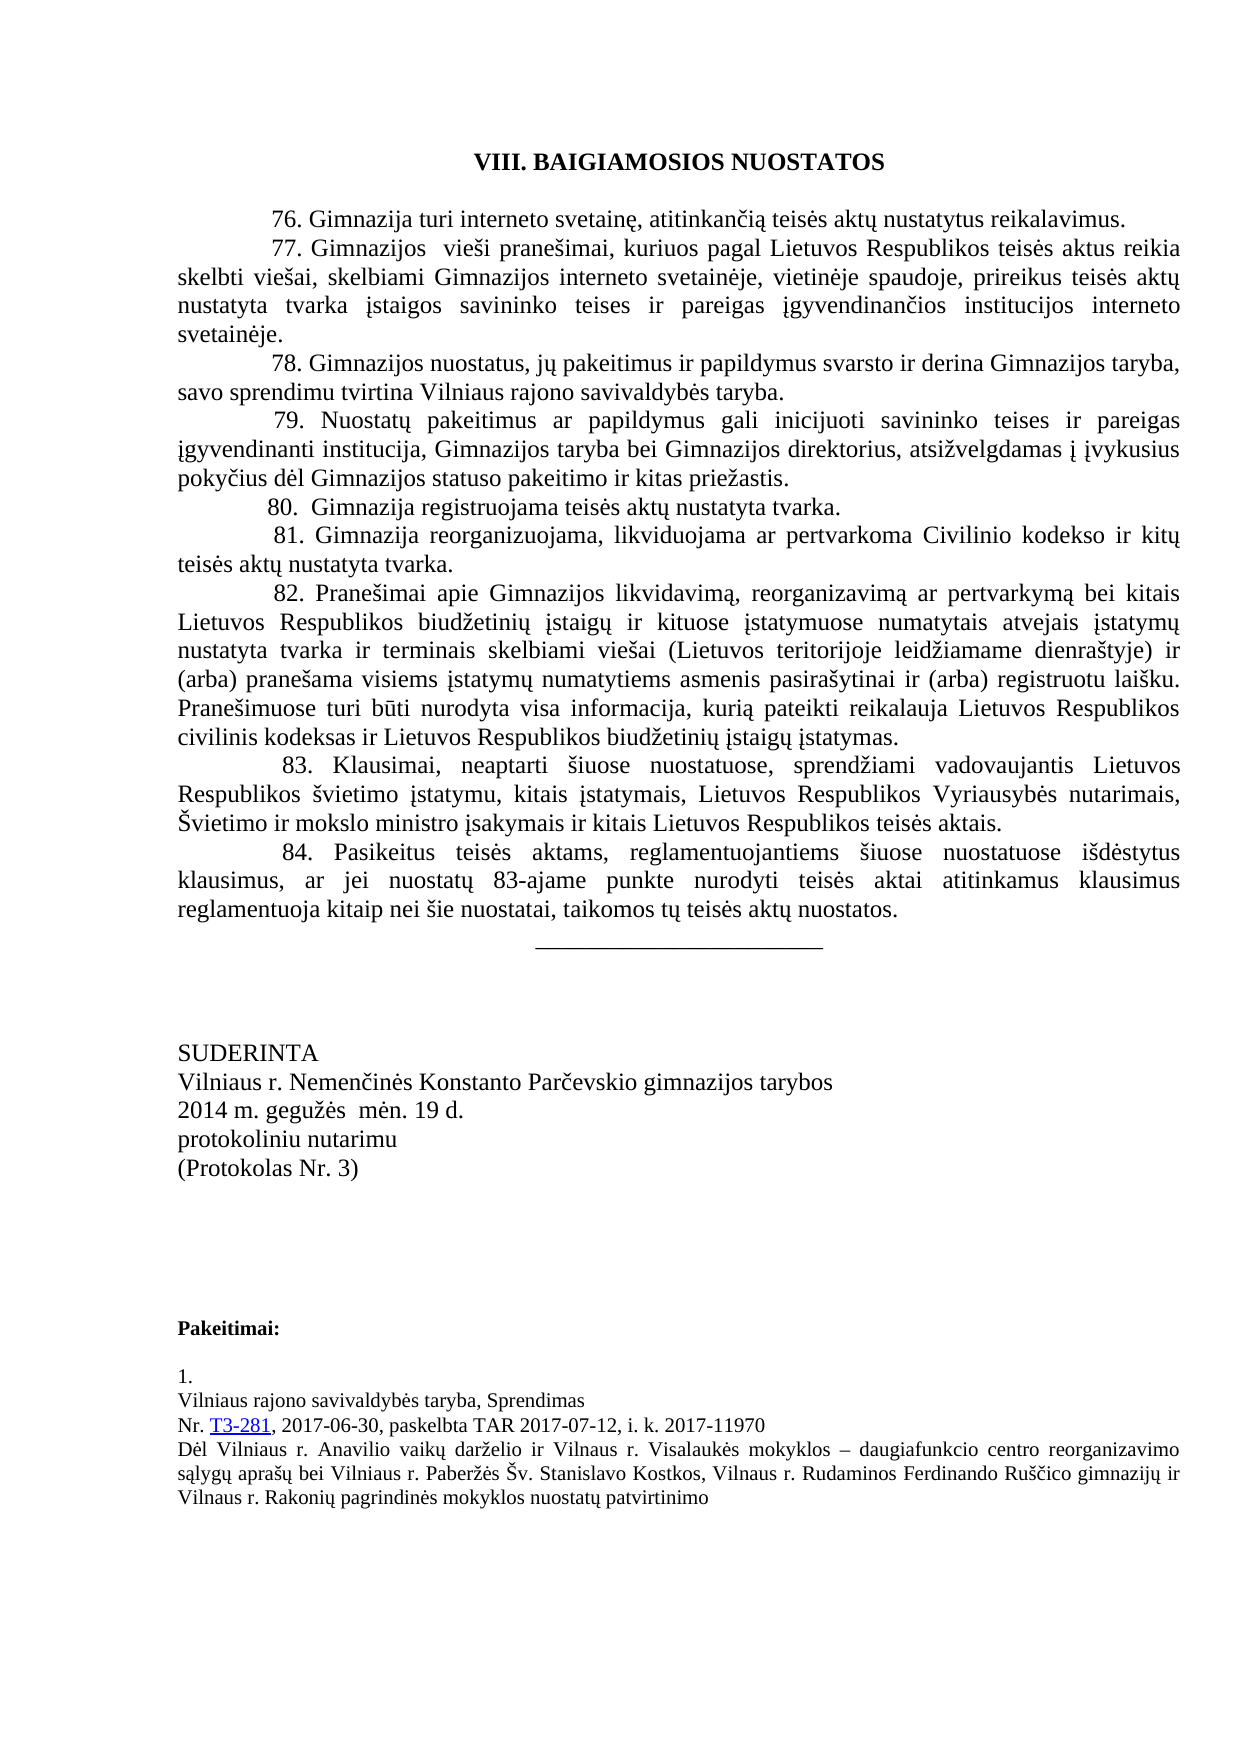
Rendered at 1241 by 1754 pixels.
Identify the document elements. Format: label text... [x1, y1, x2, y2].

text 78. Gimnazijos nuostatus, jų pakeitimus ir papildymus svarsto ir derina Gimnazijos taryba, savo sprendimu tvirtina Vilniaus rajono savivaldybės taryba. [177, 348, 1181, 406]
text 82. Pranešimai apie Gimnazijos likvidavimą, reorganizavimą ar pertvarkymą bei kitais Lietuvos Respublikos biudžetinių įstaigų ir kituose įstatymuose numatytais atvejais įstatymų nustatyta tvarka ir terminais skelbiami viešai (Lietuvos teritorijoje leidžiamame dienraštyje) ir (arba) pranešama visiems įstatymų numatytiems asmenis pasirašytinai ir (arba) registruotu laišku. Pranešimuose turi būti nurodyta visa informacija, kurią pateikti reikalauja Lietuvos Respublikos civilinis kodeksas ir Lietuvos Respublikos biudžetinių įstaigų įstatymas. [177, 578, 1181, 751]
text VIII. BAIGIAMOSIOS NUOSTATOS [177, 147, 1181, 176]
text _______________________ [177, 923, 1181, 952]
text 81. Gimnazija reorganizuojama, likviduojama ar pertvarkoma Civilinio kodekso ir kitų teisės aktų nustatyta tvarka. [177, 521, 1181, 578]
text Nr. T3-281, 2017-06-30, paskelbta TAR 2017-07-12, i. k. 2017-11970 [177, 1412, 1181, 1437]
text (Protokolas Nr. 3) [177, 1153, 1181, 1182]
text 2014 m. gegužės mėn. 19 d. [177, 1096, 1181, 1124]
text 1. [177, 1364, 1181, 1388]
text protokoliniu nutarimu [177, 1124, 1181, 1153]
text 84. Pasikeitus teisės aktams, reglamentuojantiems šiuose nuostatuose išdėstytus klausimus, ar jei nuostatų 83-ajame punkte nurodyti teisės aktai atitinkamus klausimus reglamentuoja kitaip nei šie nuostatai, taikomos tų teisės aktų nuostatos. [177, 837, 1181, 923]
text 83. Klausimai, neaptarti šiuose nuostatuose, sprendžiami vadovaujantis Lietuvos Respublikos švietimo įstatymu, kitais įstatymais, Lietuvos Respublikos Vyriausybės nutarimais, Švietimo ir mokslo ministro įsakymais ir kitais Lietuvos Respublikos teisės aktais. [177, 751, 1181, 837]
text Vilniaus r. Nemenčinės Konstanto Parčevskio gimnazijos tarybos [177, 1067, 1181, 1096]
text 79. Nuostatų pakeitimus ar papildymus gali inicijuoti savininko teises ir pareigas įgyvendinanti institucija, Gimnazijos taryba bei Gimnazijos direktorius, atsižvelgdamas į įvykusius pokyčius dėl Gimnazijos statuso pakeitimo ir kitas priežastis. [177, 406, 1181, 492]
text Vilniaus rajono savivaldybės taryba, Sprendimas [177, 1388, 1181, 1412]
text 80. Gimnazija registruojama teisės aktų nustatyta tvarka. [177, 492, 1181, 521]
text SUDERINTA [177, 1038, 1181, 1067]
text Pakeitimai: [177, 1316, 1181, 1340]
text 77. Gimnazijos vieši pranešimai, kuriuos pagal Lietuvos Respublikos teisės aktus reikia skelbti viešai, skelbiami Gimnazijos interneto svetainėje, vietinėje spaudoje, prireikus teisės aktų nustatyta tvarka įstaigos savininko teises ir pareigas įgyvendinančios institucijos interneto svetainėje. [177, 233, 1181, 348]
text 76. Gimnazija turi interneto svetainę, atitinkančią teisės aktų nustatytus reikalavimus. [177, 204, 1181, 233]
text Dėl Vilniaus r. Anavilio vaikų darželio ir Vilnaus r. Visalaukės mokyklos – daugiafunkcio centro reorganizavimo sąlygų aprašų bei Vilniaus r. Paberžės Šv. Stanislavo Kostkos, Vilnaus r. Rudaminos Ferdinando Ruščico gimnazijų ir Vilnaus r. Rakonių pagrindinės mokyklos nuostatų patvirtinimo [177, 1437, 1181, 1509]
